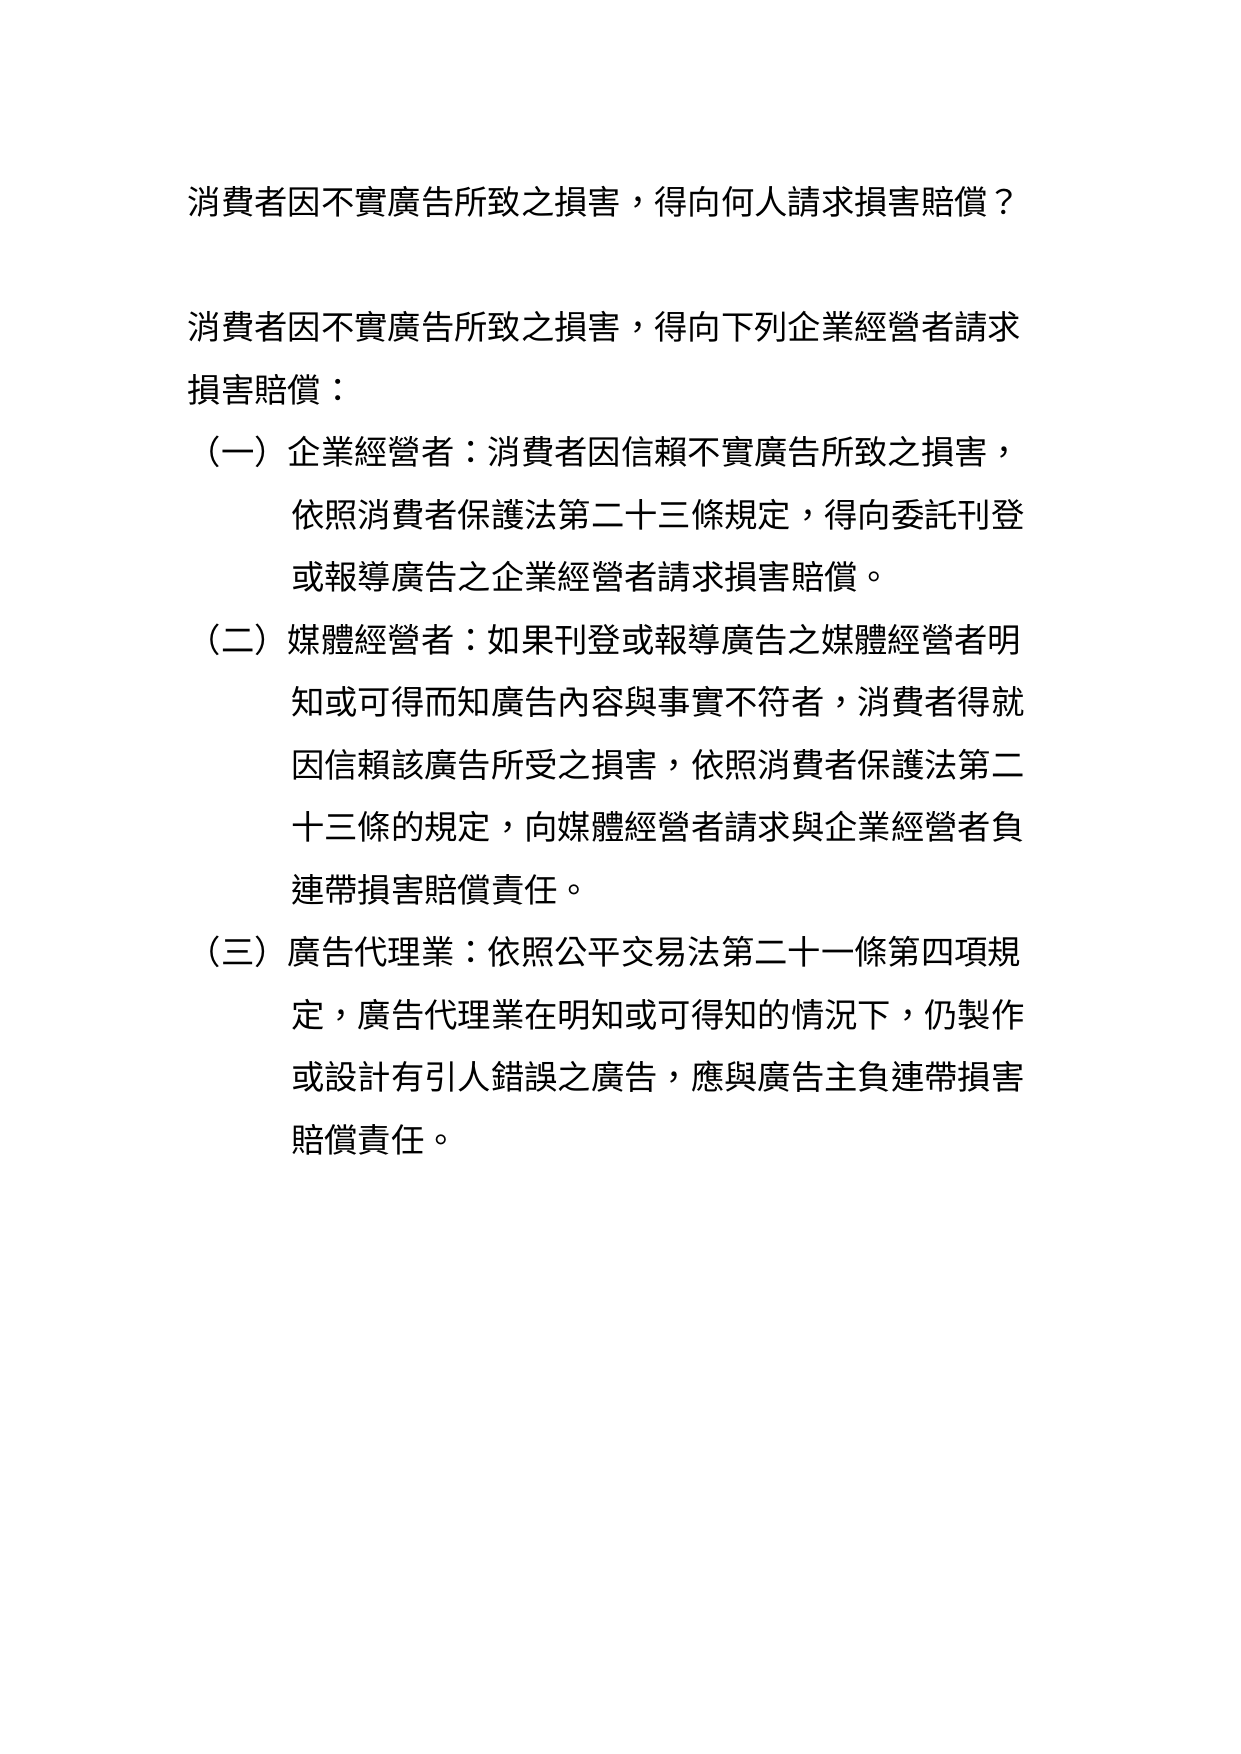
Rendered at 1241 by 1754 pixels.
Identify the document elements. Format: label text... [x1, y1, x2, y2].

text （二）媒體經營者：如果刊登或報導廣告之媒體經營者明知或可得而知廣告內容與事實不符者，消費者得就因信賴該廣告所受之損害，依照消費者保護法第二十三條的規定，向媒體經營者請求與企業經營者負連帶損害賠償責任。 [187, 596, 1053, 908]
text （三）廣告代理業：依照公平交易法第二十一條第四項規定，廣告代理業在明知或可得知的情況下，仍製作或設計有引人錯誤之廣告，應與廣告主負連帶損害賠償責任。 [187, 908, 1053, 1158]
text （一）企業經營者：消費者因信賴不實廣告所致之損害，依照消費者保護法第二十三條規定，得向委託刊登或報導廣告之企業經營者請求損害賠償。 [187, 408, 1053, 596]
text 消費者因不實廣告所致之損害，得向何人請求損害賠償？ [187, 158, 1053, 221]
text 消費者因不實廣告所致之損害，得向下列企業經營者請求損害賠償： [187, 221, 1053, 408]
